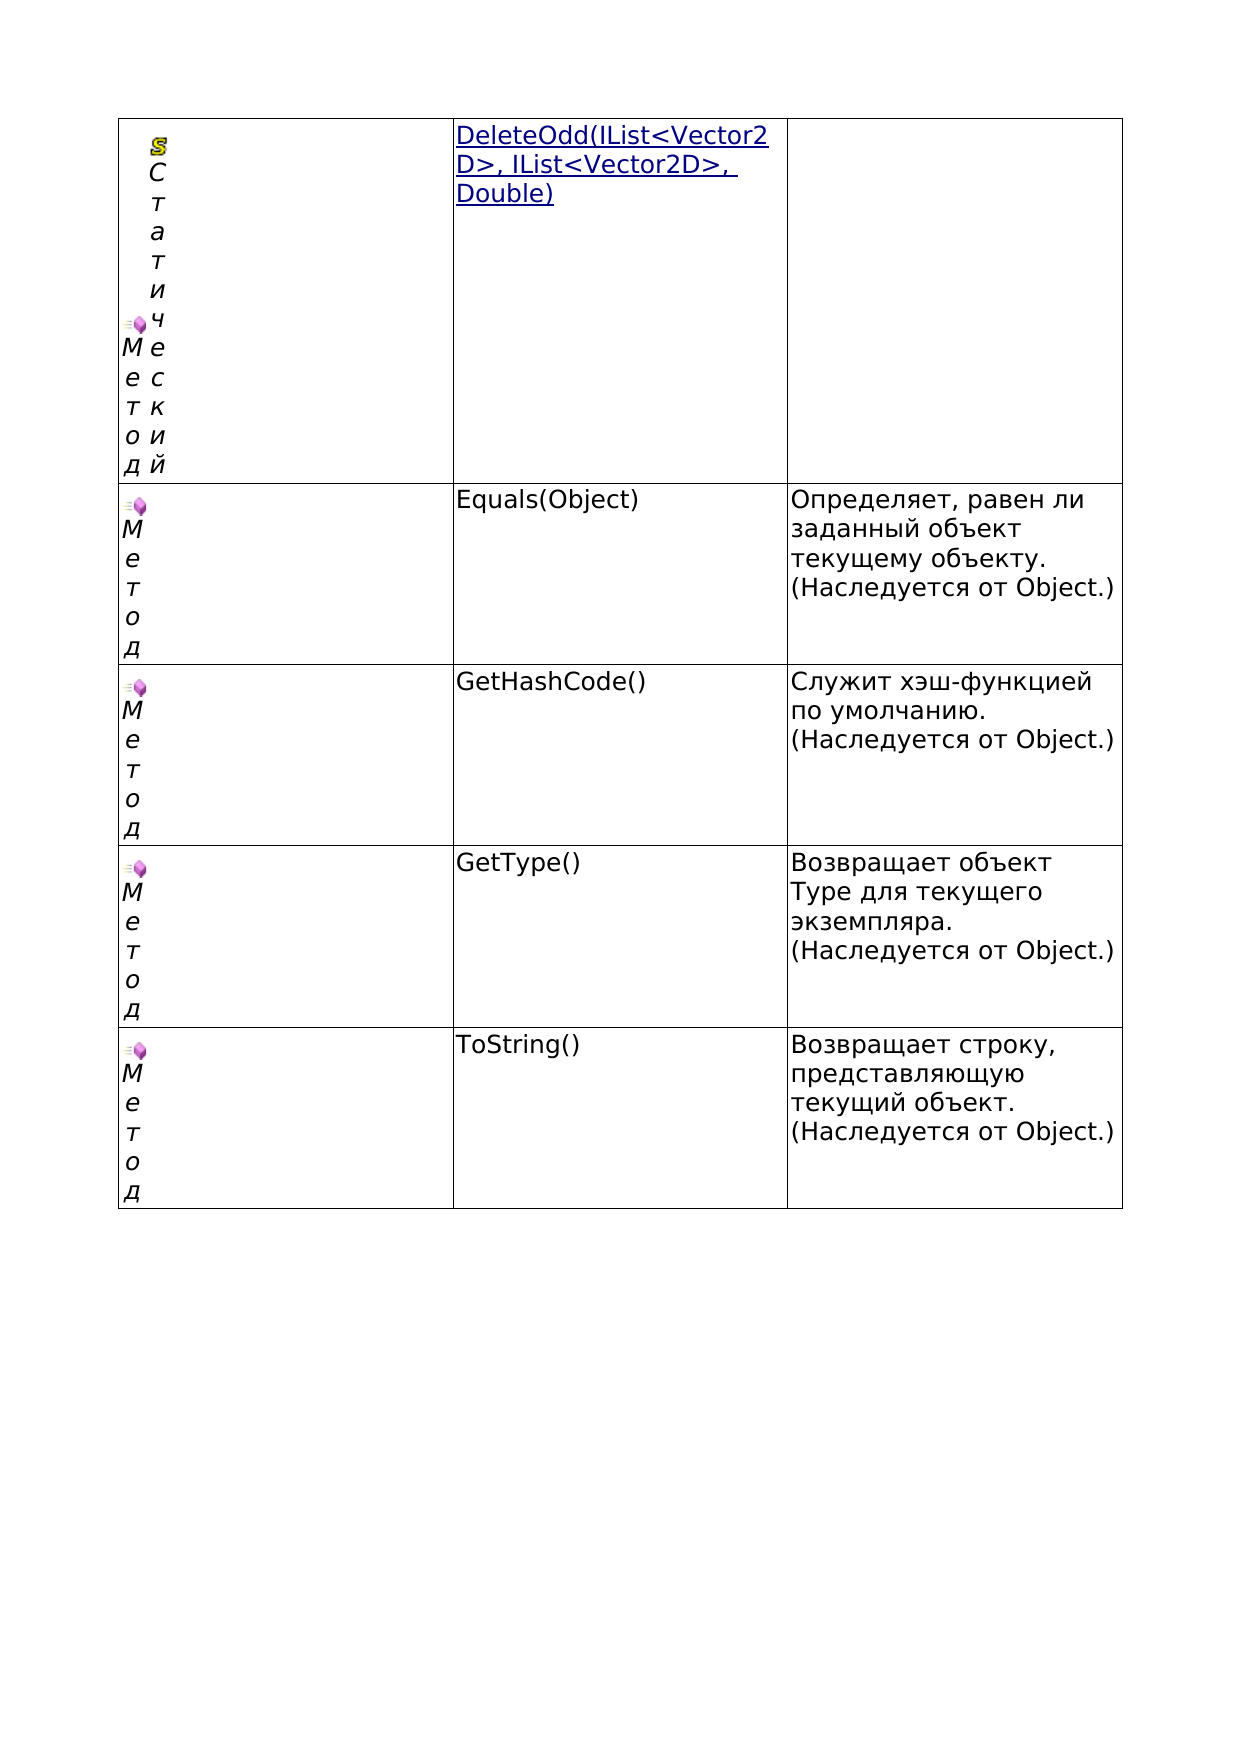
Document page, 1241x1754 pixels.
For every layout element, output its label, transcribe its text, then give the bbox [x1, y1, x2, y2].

table_cell Equals(Object) [454, 484, 787, 664]
picture [121, 497, 147, 516]
table_cell ToString() [454, 1028, 787, 1208]
table_cell Возвращает объект Type для текущего экземпляра. (Наследуется от Object.) [788, 846, 1122, 1027]
table_cell Определяет, равен ли заданный объект текущему объекту. (Наследуется от Object.) [788, 484, 1122, 664]
table_cell DeleteOdd(IList<Vector2D>, IList<Vector2D>, Double) [454, 119, 787, 482]
picture [121, 860, 147, 878]
table_cell Служит хэш-функцией по умолчанию. (Наследуется от Object.) [788, 665, 1122, 845]
table_cell GetType() [454, 846, 787, 1027]
picture [121, 316, 146, 334]
table_cell [119, 119, 453, 482]
table_cell [119, 665, 453, 845]
table_cell Возвращает строку, представляющую текущий объект. (Наследуется от Object.) [788, 1028, 1122, 1208]
table_cell [119, 484, 453, 664]
table_cell [788, 119, 1122, 482]
table_cell [119, 1028, 453, 1208]
table_cell GetHashCode() [454, 665, 787, 845]
table_cell [119, 846, 453, 1027]
picture [121, 679, 147, 697]
picture [121, 1042, 147, 1060]
picture [146, 133, 172, 159]
